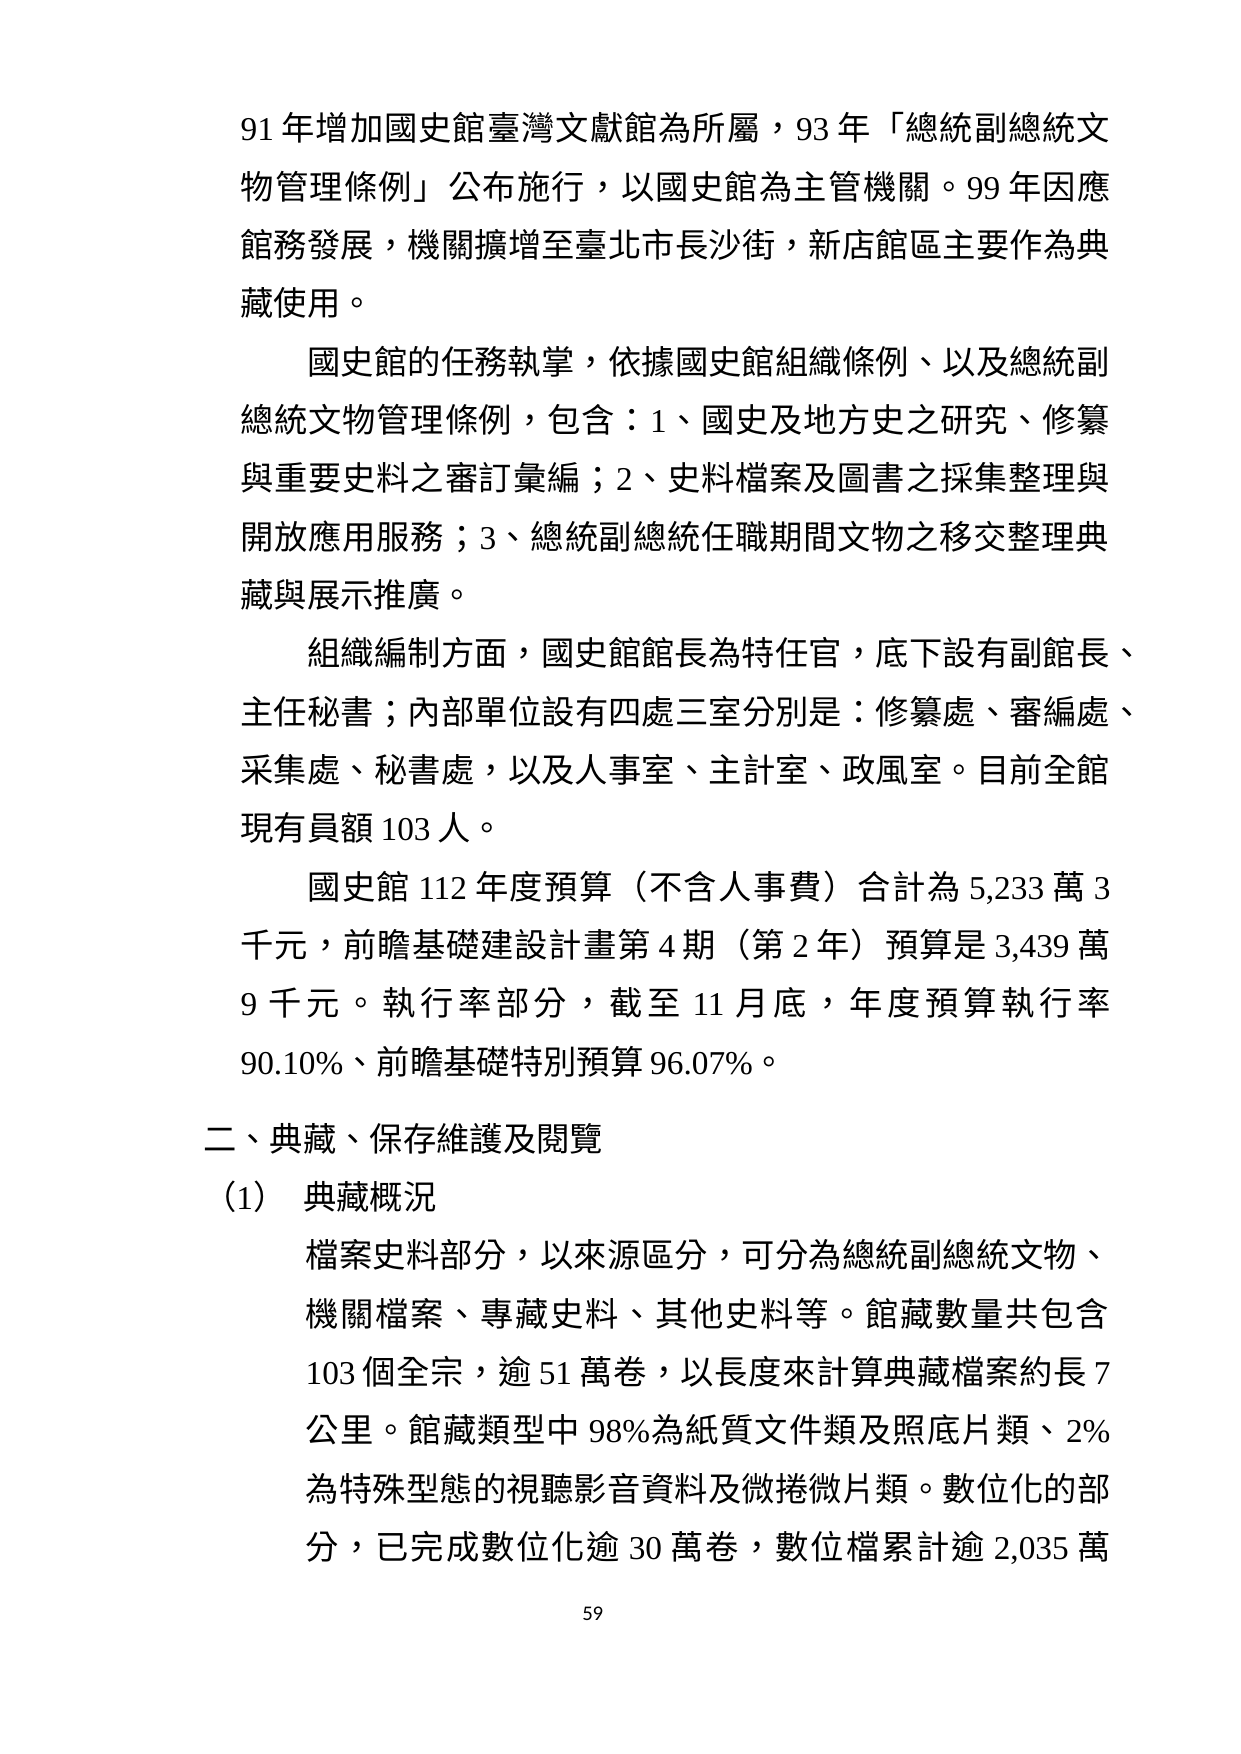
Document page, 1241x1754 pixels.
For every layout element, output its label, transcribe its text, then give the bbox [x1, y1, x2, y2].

text 國史館的任務執掌，依據國史館組織條例、以及總統副總統文物管理條例，包含：1、國史及地方史之研究、修纂與重要史料之審訂彙編；2、史料檔案及圖書之採集整理與開放應用服務；3、總統副總統任職期間文物之移交整理典藏與展示推廣。 [240, 327, 1110, 619]
text 國史館112年度預算（不含人事費）合計為5,233萬3千元，前瞻基礎建設計畫第4期（第2年）預算是3,439萬9千元。執行率部分，截至11月底，年度預算執行率90.10%、前瞻基礎特別預算96.07%。 [240, 852, 1110, 1086]
text 二、典藏、保存維護及閱覽 [203, 1104, 1110, 1163]
text 檔案史料部分，以來源區分，可分為總統副總統文物、機關檔案、專藏史料、其他史料等。館藏數量共包含103個全宗，逾51萬卷，以長度來計算典藏檔案約長7公里。館藏類型中98%為紙質文件類及照底片類、2%為特殊型態的視聽影音資料及微捲微片類。數位化的部分，已完成數位化逾30萬卷，數位檔累計逾2,035萬 [305, 1221, 1110, 1571]
text 組織編制方面，國史館館長為特任官，底下設有副館長、主任秘書；內部單位設有四處三室分別是：修纂處、審編處、采集處、秘書處，以及人事室、主計室、政風室。目前全館現有員額103人。 [240, 619, 1110, 852]
list 典藏概況 [203, 1163, 1110, 1221]
text 國史館直屬總統府，是中央二級機關。下轄國史館臺灣文獻館。重要沿革部分，國史館於民國36年在南京正式成立，執掌纂修國史。46年在臺復館，62年機關遷至新店，91年增加國史館臺灣文獻館為所屬，93年「總統副總統文物管理條例」公布施行，以國史館為主管機關。99年因應館務發展，機關擴增至臺北市長沙街，新店館區主要作為典藏使用。 [240, 94, 1110, 327]
